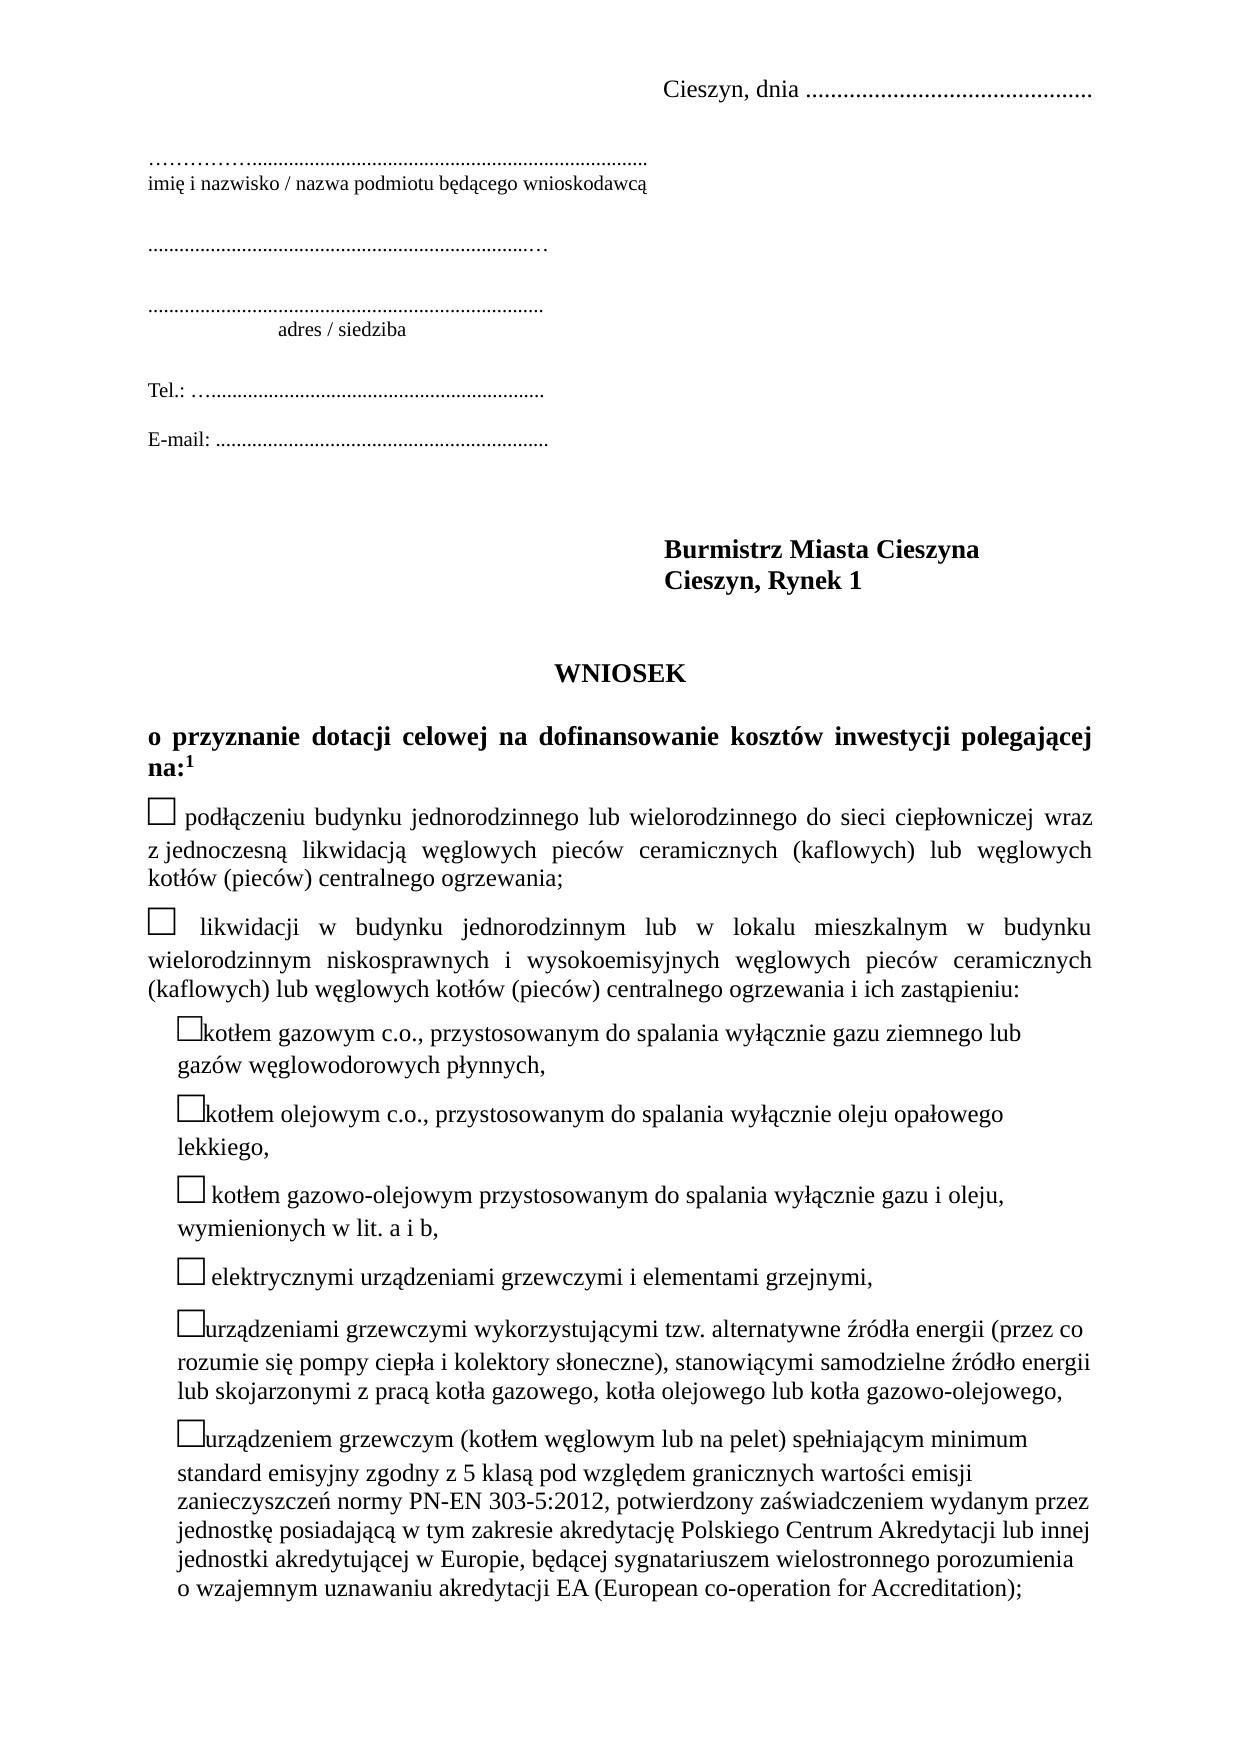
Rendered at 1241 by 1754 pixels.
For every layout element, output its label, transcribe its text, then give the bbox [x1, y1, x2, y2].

text □kotłem olejowym c.o., przystosowanym do spalania wyłącznie oleju opałowego lekkiego, [177, 1079, 1093, 1161]
text □urządzeniem grzewczym (kotłem węglowym lub na pelet) spełniającym minimum standard emisyjny zgodny z 5 klasą pod względem granicznych wartości emisji zanieczyszczeń normy PN-EN 303-5:2012, potwierdzony zaświadczeniem wydanym przez jednostkę posiadającą w tym zakresie akredytację Polskiego Centrum Akredytacji lub innej jednostki akredytującej w Europie, będącej sygnatariuszem wielostronnego porozumienia o wzajemnym uznawaniu akredytacji EA (European co-operation for Accreditation); [177, 1405, 1093, 1601]
text Cieszyn, Rynek 1 [664, 564, 1093, 595]
text □ likwidacji w budynku jednorodzinnym lub w lokalu mieszkalnym w budynku wielorodzinnym niskosprawnych i wysokoemisyjnych węglowych pieców ceramicznych (kaflowych) lub węglowych kotłów (pieców) centralnego ogrzewania i ich zastąpieniu: [148, 892, 1093, 1002]
text □ elektrycznymi urządzeniami grzewczymi i elementami grzejnymi, [177, 1242, 1093, 1295]
text Burmistrz Miasta Cieszyna [664, 533, 1093, 564]
text □urządzeniami grzewczymi wykorzystującymi tzw. alternatywne źródła energii (przez co rozumie się pompy ciepła i kolektory słoneczne), stanowiącymi samodzielne źródło energii lub skojarzonymi z pracą kotła gazowego, kotła olejowego lub kotła gazowo-olejowego, [177, 1295, 1093, 1405]
text □ kotłem gazowo-olejowym przystosowanym do spalania wyłącznie gazu i oleju, wymienionych w lit. a i b, [177, 1161, 1093, 1242]
text E-mail: ................................................................ [148, 437, 1093, 449]
text imię i nazwisko / nazwa podmiotu będącego wnioskodawcą [178, 181, 356, 193]
text adres / siedziba [148, 327, 1093, 339]
text □ podłączeniu budynku jednorodzinnego lub wielorodzinnego do sieci ciepłowniczej wraz z jednoczesną likwidacją węglowych pieców ceramicznych (kaflowych) lub węglowych kotłów (pieców) centralnego ogrzewania; [148, 782, 1093, 892]
text □kotłem gazowym c.o., przystosowanym do spalania wyłącznie gazu ziemnego lub gazów węglowodorowych płynnych, [177, 1002, 1093, 1079]
text Cieszyn, dnia .............................................. [148, 74, 1093, 102]
text o przyznanie dotacji celowej na dofinansowanie kosztów inwestycji polegającej na:1 [148, 720, 1093, 782]
text imię i nazwisko / nazwa podmiotu będącego wnioskodawcą [644, 181, 1093, 193]
text imię i nazwisko / nazwa podmiotu będącego wnioskodawcą [357, 181, 454, 193]
text ……………............................................................................ [148, 156, 1093, 168]
text imię i nazwisko / nazwa podmiotu będącego wnioskodawcą [476, 181, 643, 193]
text Tel.: …................................................................ [148, 388, 1093, 400]
text .........................................................................… [148, 242, 1093, 254]
subtitle WNIOSEK [148, 657, 1093, 689]
text ............................................................................ [148, 303, 1093, 315]
